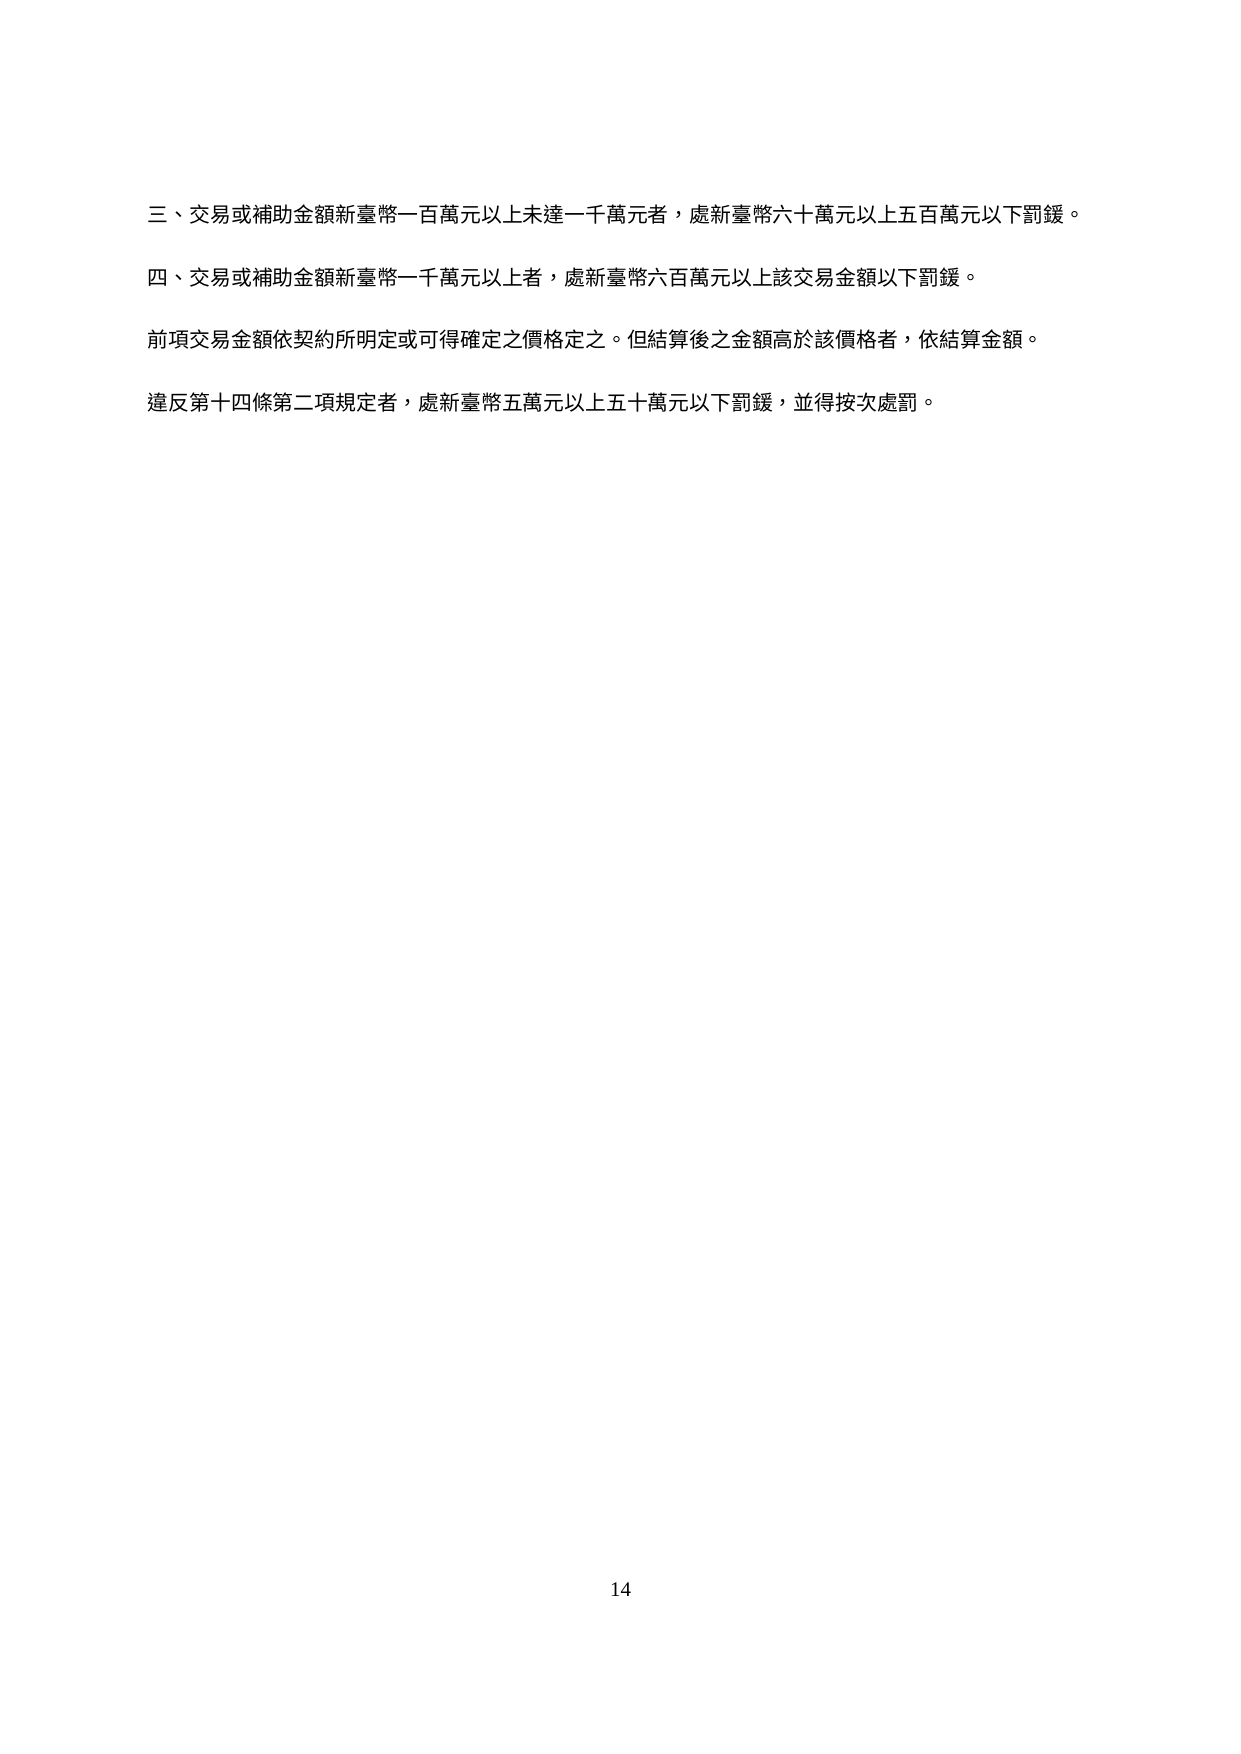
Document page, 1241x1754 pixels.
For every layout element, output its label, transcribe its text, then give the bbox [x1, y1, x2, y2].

text 前項交易金額依契約所明定或可得確定之價格定之。但結算後之金額高於該價格者，依結算金額。 [148, 297, 1092, 359]
text 違反第十四條第二項規定者，處新臺幣五萬元以上五十萬元以下罰鍰，並得按次處罰。 [148, 359, 1092, 422]
text 三、交易或補助金額新臺幣一百萬元以上未達一千萬元者，處新臺幣六十萬元以上五百萬元以下罰鍰。 [148, 172, 1092, 234]
text 四、交易或補助金額新臺幣一千萬元以上者，處新臺幣六百萬元以上該交易金額以下罰鍰。 [148, 234, 1092, 297]
